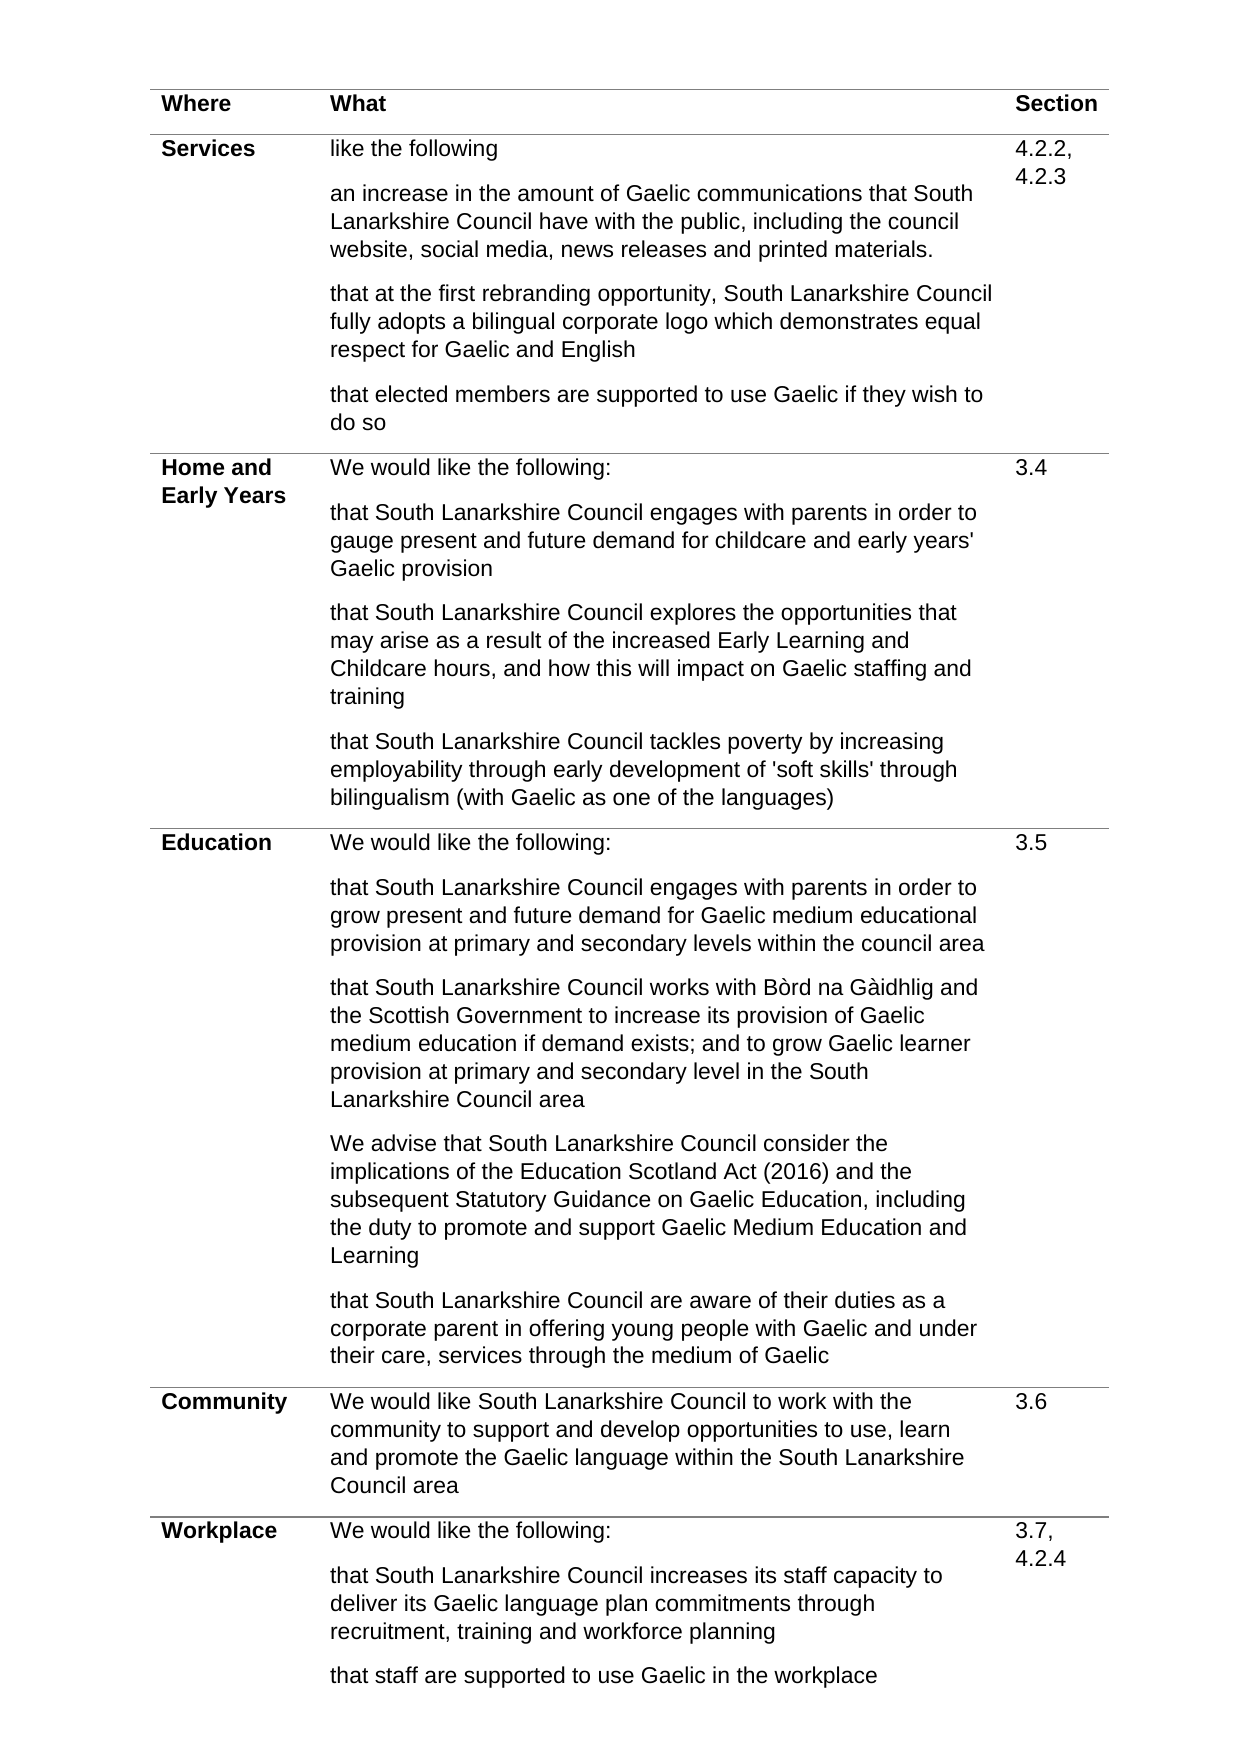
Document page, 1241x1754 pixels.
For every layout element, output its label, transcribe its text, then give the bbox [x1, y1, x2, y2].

table_cell Home and Early Years [150, 454, 319, 828]
table_cell Workplace [150, 1518, 319, 1707]
table_cell Education [150, 829, 319, 1387]
table_header Section [1004, 90, 1109, 134]
table_cell We would like the following: that South Lanarkshire Council engages with parents in order to gauge present and future demand for childcare and early years' Gaelic provision that South Lanarkshire Council explores the opportunities that may arise as a result of the increased Early Learning and Childcare hours, and how this will impact on Gaelic staffing and training that South Lanarkshire Council tackles poverty by increasing employability through early development of 'soft skills' through bilingualism (with Gaelic as one of the languages) [319, 454, 1004, 828]
table_cell 3.6 [1004, 1388, 1109, 1516]
table_header What [319, 90, 1004, 134]
table_cell 3.5 [1004, 829, 1109, 1387]
table_cell We would like the following: that South Lanarkshire Council increases its staff capacity to deliver its Gaelic language plan commitments through recruitment, training and workforce planning that staff are supported to use Gaelic in the workplace [319, 1518, 1004, 1707]
table_cell 3.7, 4.2.4 [1004, 1518, 1109, 1707]
table_cell We would like the following: that South Lanarkshire Council engages with parents in order to grow present and future demand for Gaelic medium educational provision at primary and secondary levels within the council area that South Lanarkshire Council works with Bòrd na Gàidhlig and the Scottish Government to increase its provision of Gaelic medium education if demand exists; and to grow Gaelic learner provision at primary and secondary level in the South Lanarkshire Council area We advise that South Lanarkshire Council consider the implications of the Education Scotland Act (2016) and the subsequent Statutory Guidance on Gaelic Education, including the duty to promote and support Gaelic Medium Education and Learning that South Lanarkshire Council are aware of their duties as a corporate parent in offering young people with Gaelic and under their care, services through the medium of Gaelic [319, 829, 1004, 1387]
table_cell We would like South Lanarkshire Council to work with the community to support and develop opportunities to use, learn and promote the Gaelic language within the South Lanarkshire Council area [319, 1388, 1004, 1516]
table_cell 4.2.2, 4.2.3 [1004, 135, 1109, 453]
table_cell 3.4 [1004, 454, 1109, 828]
table_cell Services [150, 135, 319, 453]
table_header Where [150, 90, 319, 134]
table_cell like the following an increase in the amount of Gaelic communications that South Lanarkshire Council have with the public, including the council website, social media, news releases and printed materials. that at the first rebranding opportunity, South Lanarkshire Council fully adopts a bilingual corporate logo which demonstrates equal respect for Gaelic and English that elected members are supported to use Gaelic if they wish to do so [319, 135, 1004, 453]
table_cell Community [150, 1388, 319, 1516]
